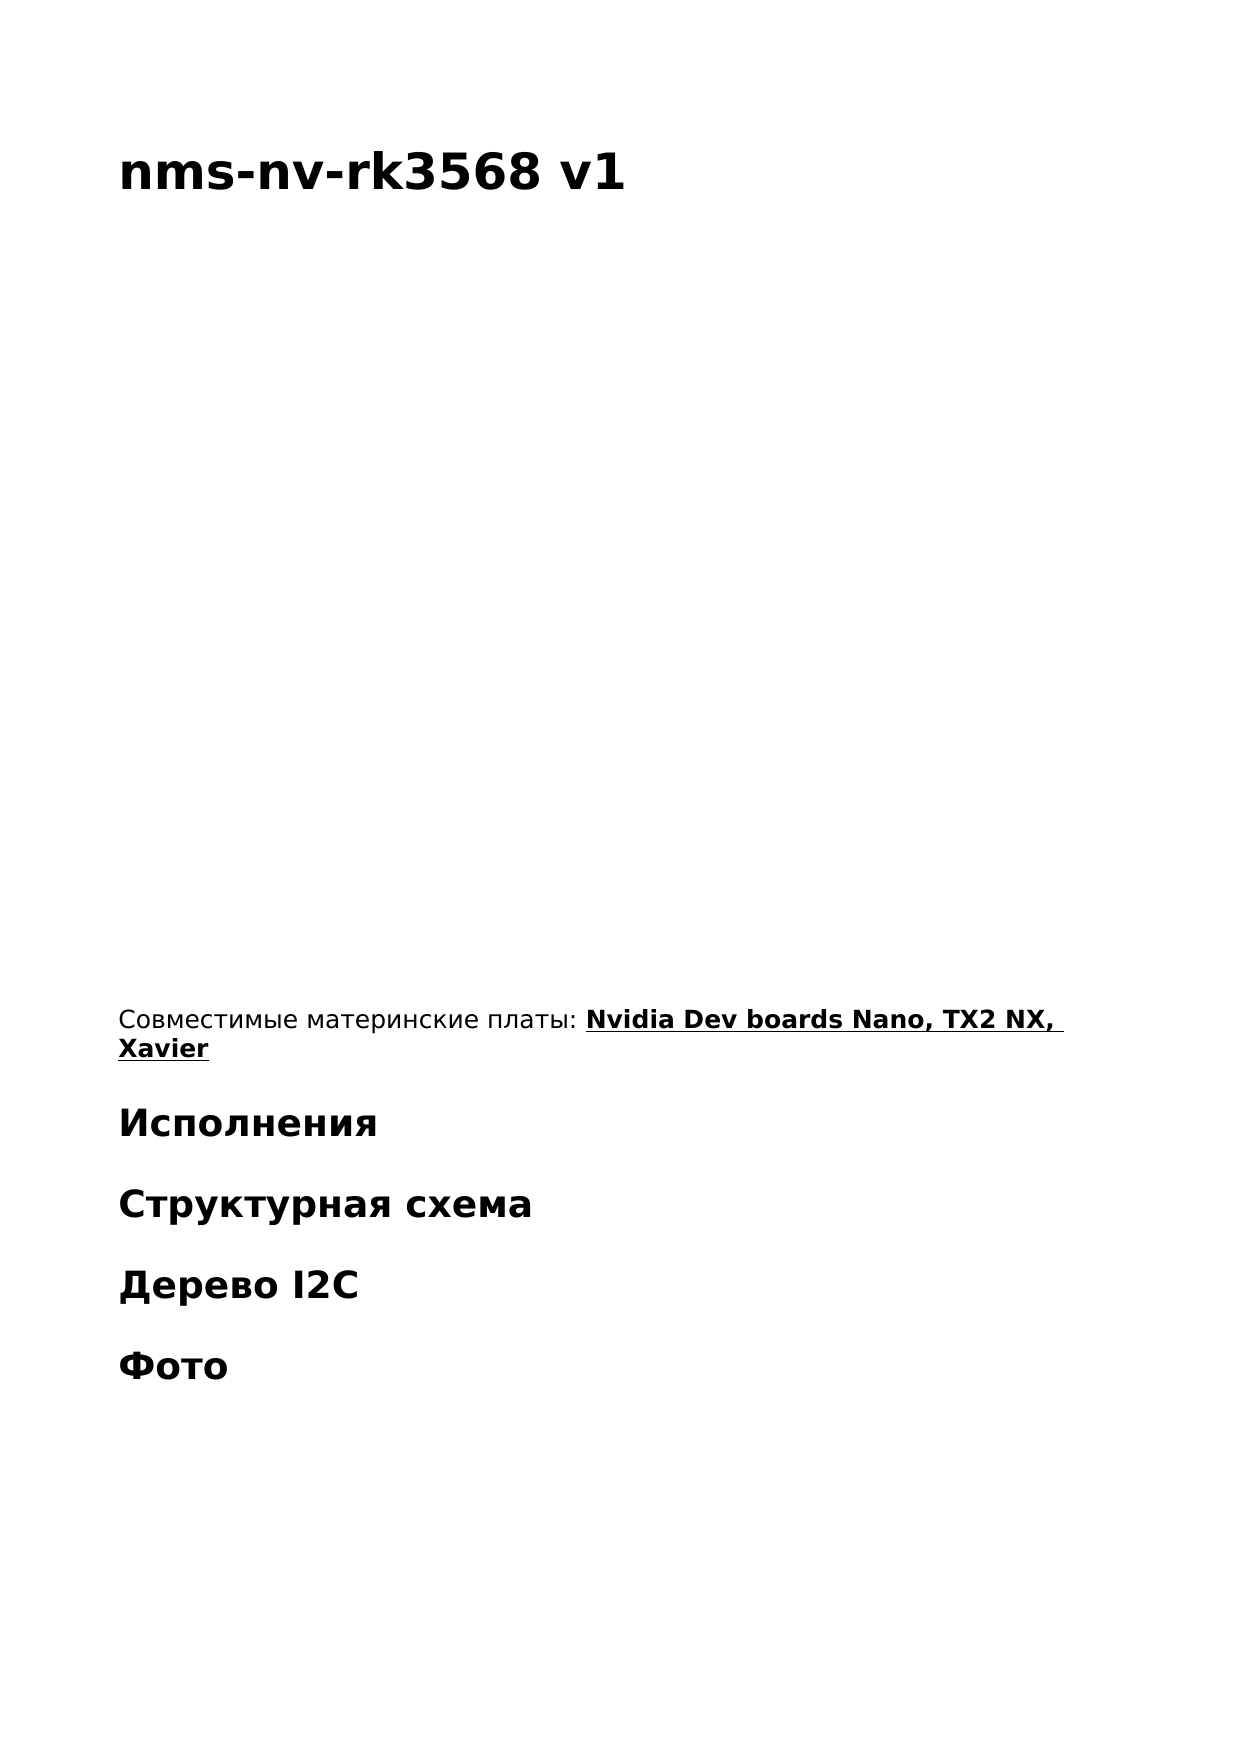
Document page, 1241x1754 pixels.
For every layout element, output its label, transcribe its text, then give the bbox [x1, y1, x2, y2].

subtitle Исполнения [118, 1101, 1122, 1145]
subtitle nms-nv-rk3568 v1 [118, 143, 1122, 201]
text Совместимые материнские платы: Nvidia Dev boards Nano, TX2 NX, Xavier [118, 1006, 1122, 1064]
subtitle Дерево I2C [118, 1264, 1122, 1307]
subtitle Структурная схема [118, 1182, 1122, 1226]
subtitle Фото [118, 1345, 1122, 1388]
